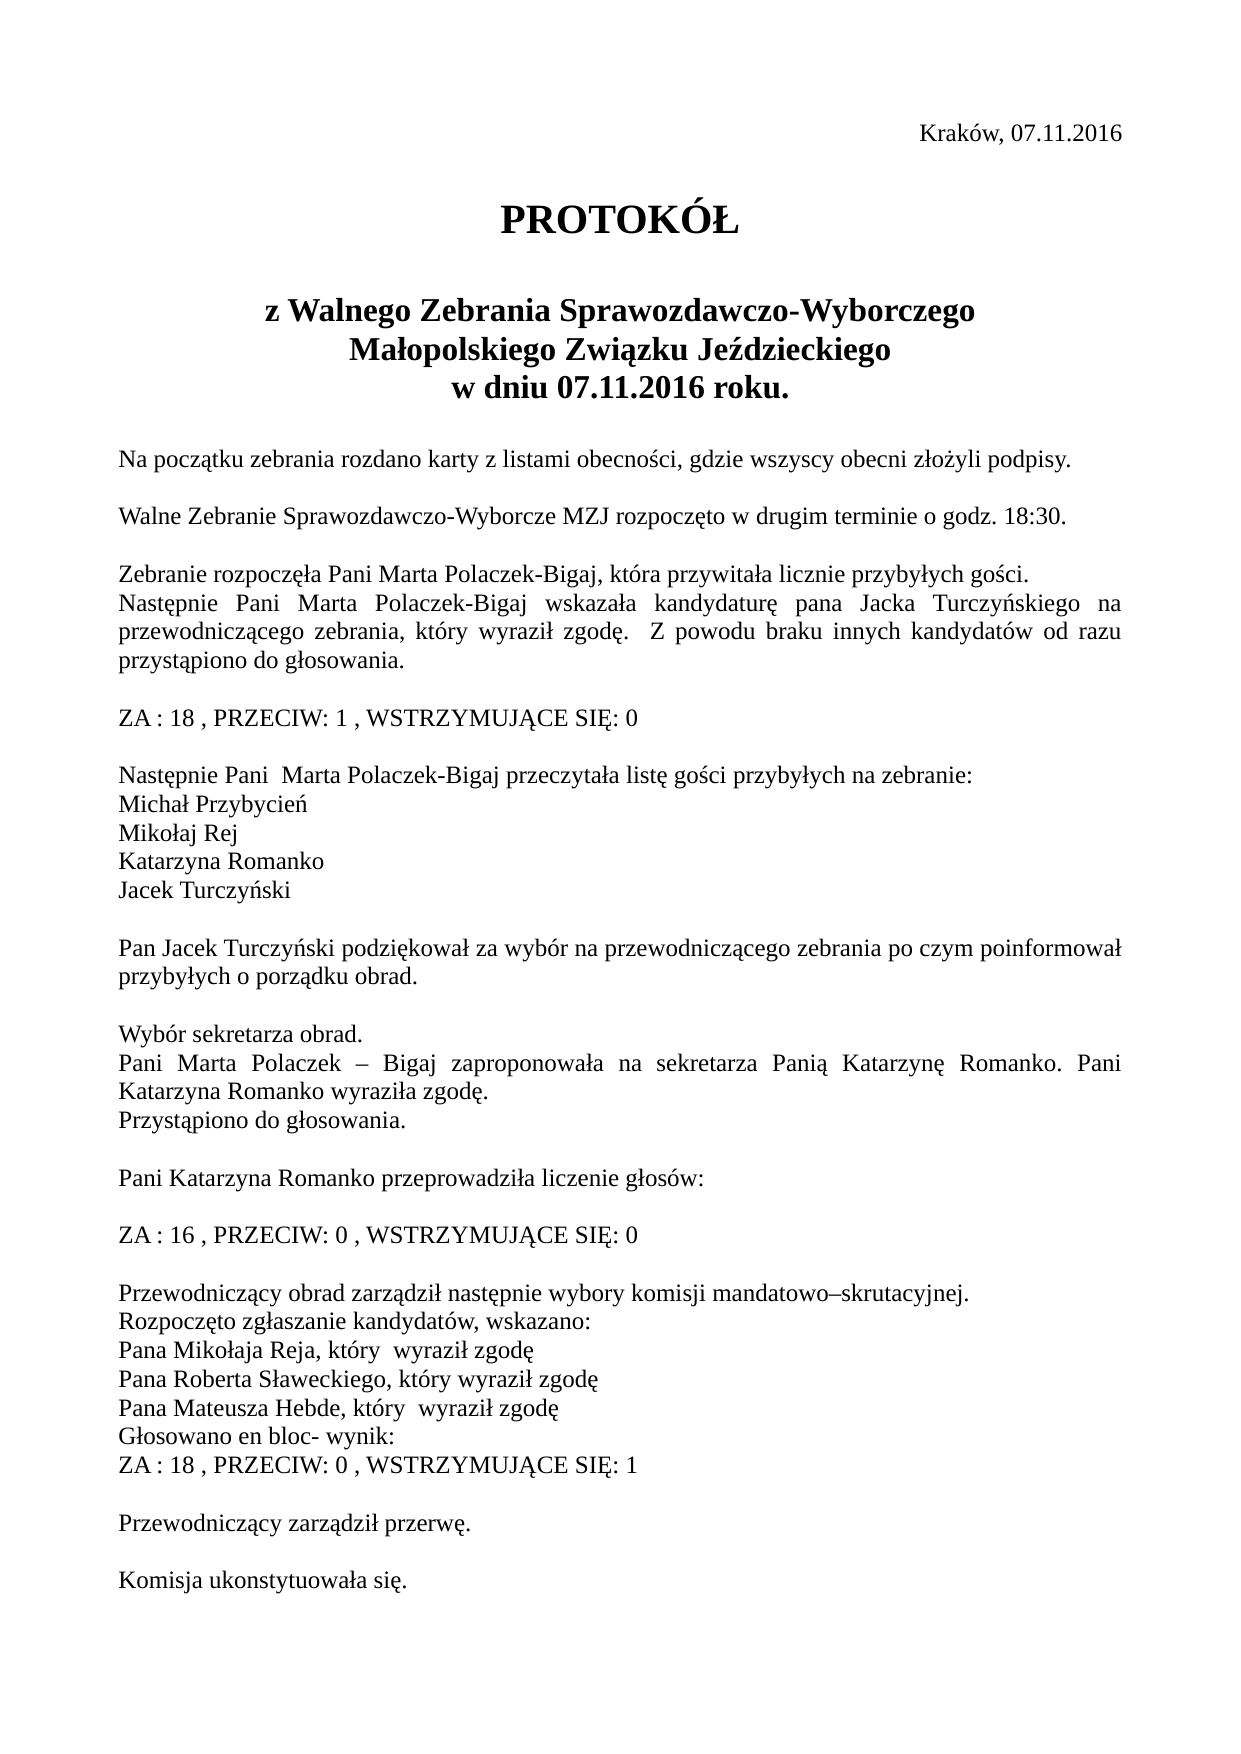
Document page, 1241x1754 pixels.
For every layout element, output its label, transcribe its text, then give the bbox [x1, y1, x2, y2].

text Zebranie rozpoczęła Pani Marta Polaczek-Bigaj, która przywitała licznie przybyłych gości. [118, 559, 1122, 588]
text Komisja ukonstytuowała się. [118, 1565, 1122, 1594]
text ZA : 18 , PRZECIW: 0 , WSTRZYMUJĄCE SIĘ: 1 [118, 1450, 1122, 1479]
text Jacek Turczyński [118, 875, 1122, 904]
text Pana Roberta Sławeckiego, który wyraził zgodę [118, 1364, 1122, 1393]
text Pana Mikołaja Reja, który wyraził zgodę [118, 1335, 1122, 1364]
text Następnie Pani Marta Polaczek-Bigaj przeczytała listę gości przybyłych na zebranie: [118, 760, 1122, 789]
text PROTOKÓŁ [118, 195, 1122, 243]
text Przewodniczący zarządził przerwę. [118, 1508, 1122, 1536]
text Pani Katarzyna Romanko przeprowadziła liczenie głosów: [118, 1163, 1122, 1191]
text Wybór sekretarza obrad. [118, 1019, 1122, 1048]
text Kraków, 07.11.2016 [118, 118, 1122, 147]
text Michał Przybycień [118, 789, 1122, 818]
text Przewodniczący obrad zarządził następnie wybory komisji mandatowo–skrutacyjnej. [118, 1278, 1122, 1306]
text Pan Jacek Turczyński podziękował za wybór na przewodniczącego zebrania po czym poinformował przybyłych o porządku obrad. [118, 933, 1122, 990]
text Mikołaj Rej [118, 818, 1122, 846]
text Głosowano en bloc- wynik: [118, 1421, 1122, 1450]
text Małopolskiego Związku Jeździeckiego [118, 329, 1122, 367]
text Pana Mateusza Hebde, który wyraził zgodę [118, 1393, 1122, 1421]
text ZA : 16 , PRZECIW: 0 , WSTRZYMUJĄCE SIĘ: 0 [118, 1220, 1122, 1249]
text z Walnego Zebrania Sprawozdawczo-Wyborczego [118, 291, 1122, 329]
text Katarzyna Romanko [118, 846, 1122, 875]
text Na początku zebrania rozdano karty z listami obecności, gdzie wszyscy obecni złożyli podpisy. [118, 444, 1122, 473]
text Przystąpiono do głosowania. [118, 1105, 1122, 1134]
text Walne Zebranie Sprawozdawczo-Wyborcze MZJ rozpoczęto w drugim terminie o godz. 18:30. [118, 501, 1122, 530]
text Rozpoczęto zgłaszanie kandydatów, wskazano: [118, 1306, 1122, 1335]
text ZA : 18 , PRZECIW: 1 , WSTRZYMUJĄCE SIĘ: 0 [118, 703, 1122, 731]
text w dniu 07.11.2016 roku. [118, 367, 1122, 406]
text Pani Marta Polaczek – Bigaj zaproponowała na sekretarza Panią Katarzynę Romanko. Pani Katarzyna Romanko wyraziła zgodę. [118, 1048, 1122, 1105]
text Następnie Pani Marta Polaczek-Bigaj wskazała kandydaturę pana Jacka Turczyńskiego na przewodniczącego zebrania, który wyraził zgodę. Z powodu braku innych kandydatów od razu przystąpiono do głosowania. [118, 588, 1122, 674]
